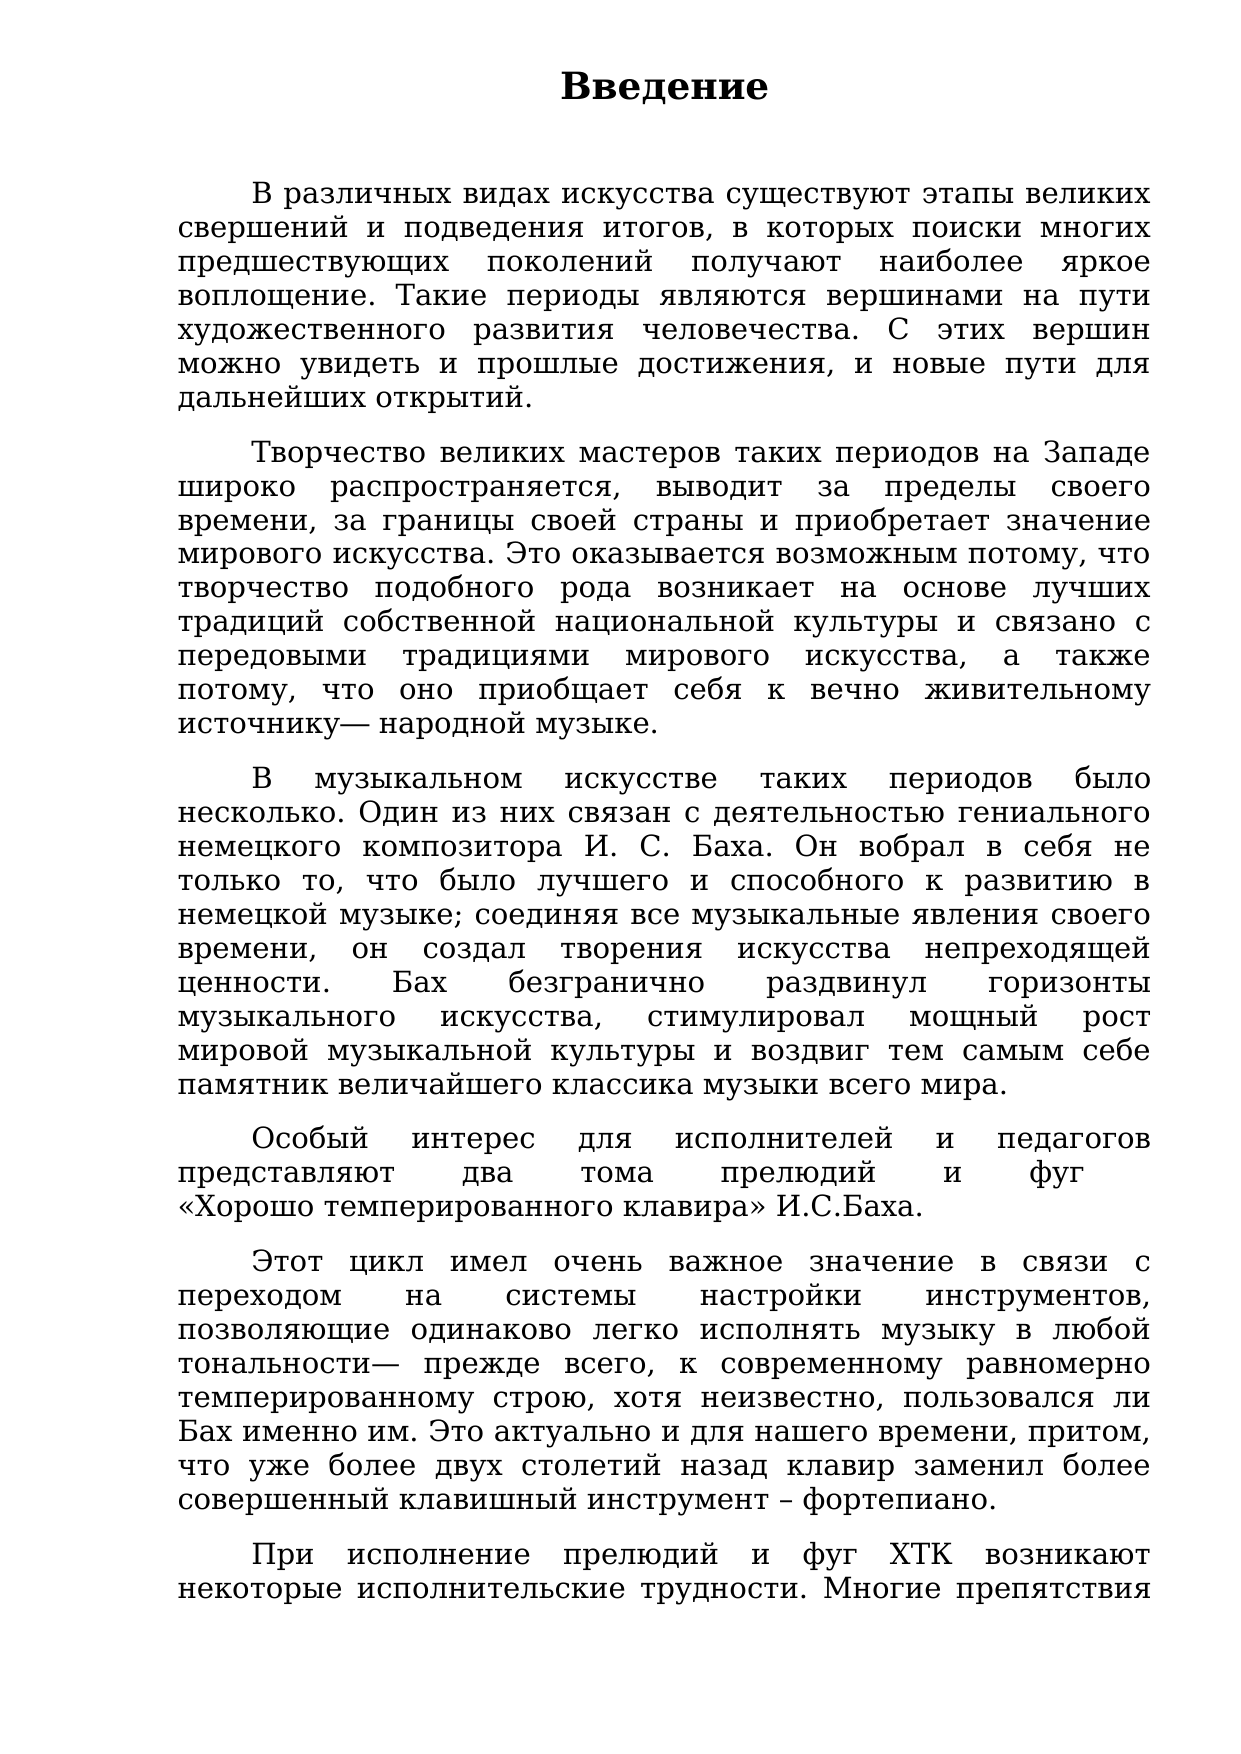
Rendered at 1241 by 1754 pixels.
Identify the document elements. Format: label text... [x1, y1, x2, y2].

text При исполнение прелюдий и фуг ХТК возникают некоторые исполнительские трудности. Многие препятствия [177, 1537, 1152, 1605]
text Введение [177, 64, 1152, 108]
text Особый интерес для исполнителей и педагогов представляют два тома прелюдий и фуг «Хорошо темперированного клавира» И.С.Баха. [177, 1122, 1152, 1224]
text В музыкальном искусстве таких периодов было несколько. Один из них связан с деятельностью гениального немецкого композитора И. С. Баха. Он вобрал в себя не только то, что было лучшего и способного к развитию в немецкой музыке; соединяя все музыкальные явления своего времени, он создал творения искусства непреходящей ценности. Бах безгранично раздвинул горизонты музыкального искусства, стимулировал мощный рост мировой музыкальной культуры и воздвиг тем самым себе памятник величайшего классика музыки всего мира. [177, 761, 1152, 1101]
text В различных видах искусства существуют этапы великих свершений и подведения итогов, в которых поиски многих предшествующих поколений получают наиболее яркое воплощение. Такие периоды являются вершинами на пути художественного развития человечества. С этих вершин можно увидеть и прошлые достижения, и новые пути для дальнейших открытий. [177, 176, 1152, 414]
text Творчество великих мастеров таких периодов на Западе широко распространяется, выводит за пределы своего времени, за границы своей страны и приобретает значение мирового искусства. Это оказывается возможным потому, что творчество подобного рода возникает на основе лучших традиций собственной национальной культуры и связано с передовыми традициями мирового искусства, а также потому, что оно приобщает себя к вечно живительному источнику― народной музыке. [177, 435, 1152, 741]
text Этот цикл имел очень важное значение в связи с переходом на системы настройки инструментов, позволяющие одинаково легко исполнять музыку в любой тональности— прежде всего, к современному равномерно темперированному строю, хотя неизвестно, пользовался ли Бах именно им. Это актуально и для нашего времени, притом, что уже более двух столетий назад клавир заменил более совершенный клавишный инструмент – фортепиано. [177, 1244, 1152, 1516]
